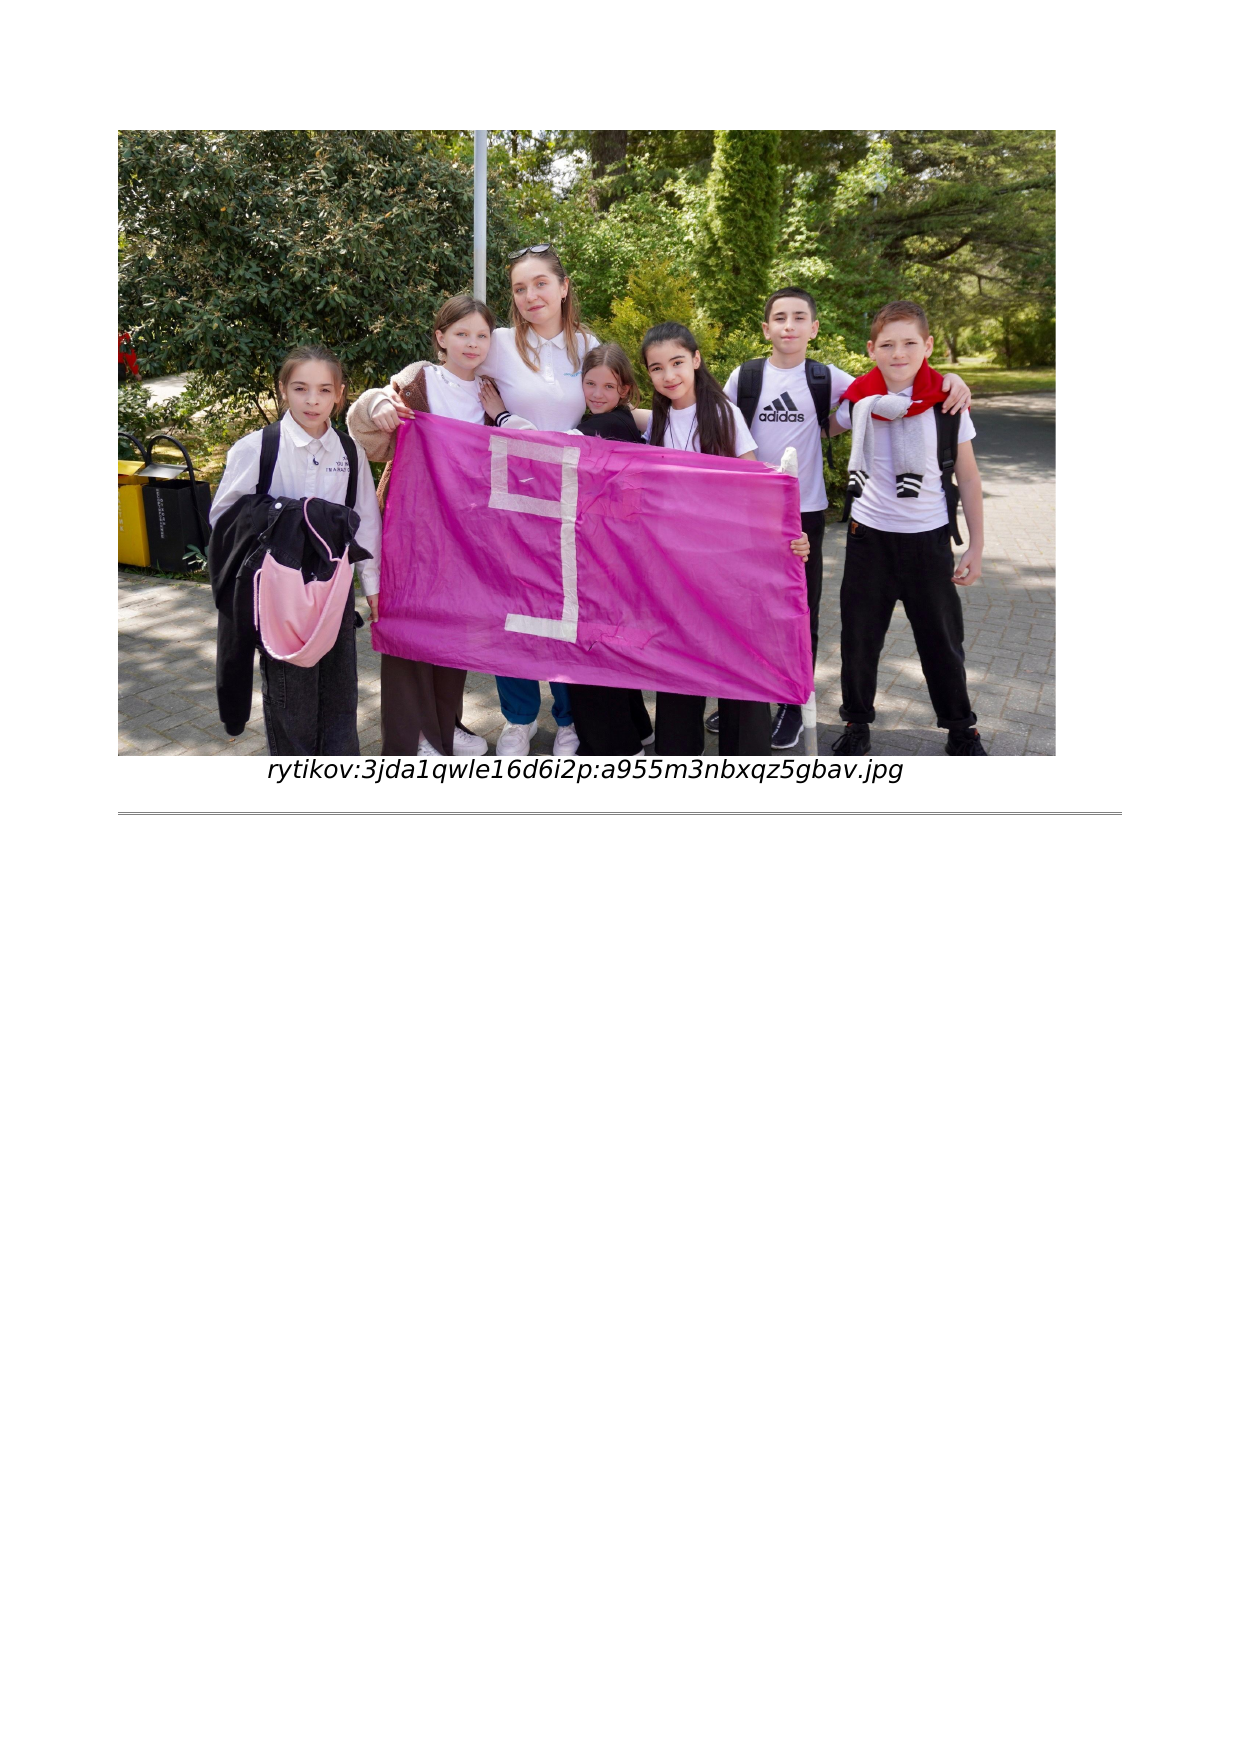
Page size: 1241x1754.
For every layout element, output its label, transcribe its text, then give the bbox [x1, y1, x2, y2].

picture [118, 130, 1056, 756]
text rytikov:3jda1qwle16d6i2p:a955m3nbxqz5gbav.jpg [118, 756, 1056, 785]
